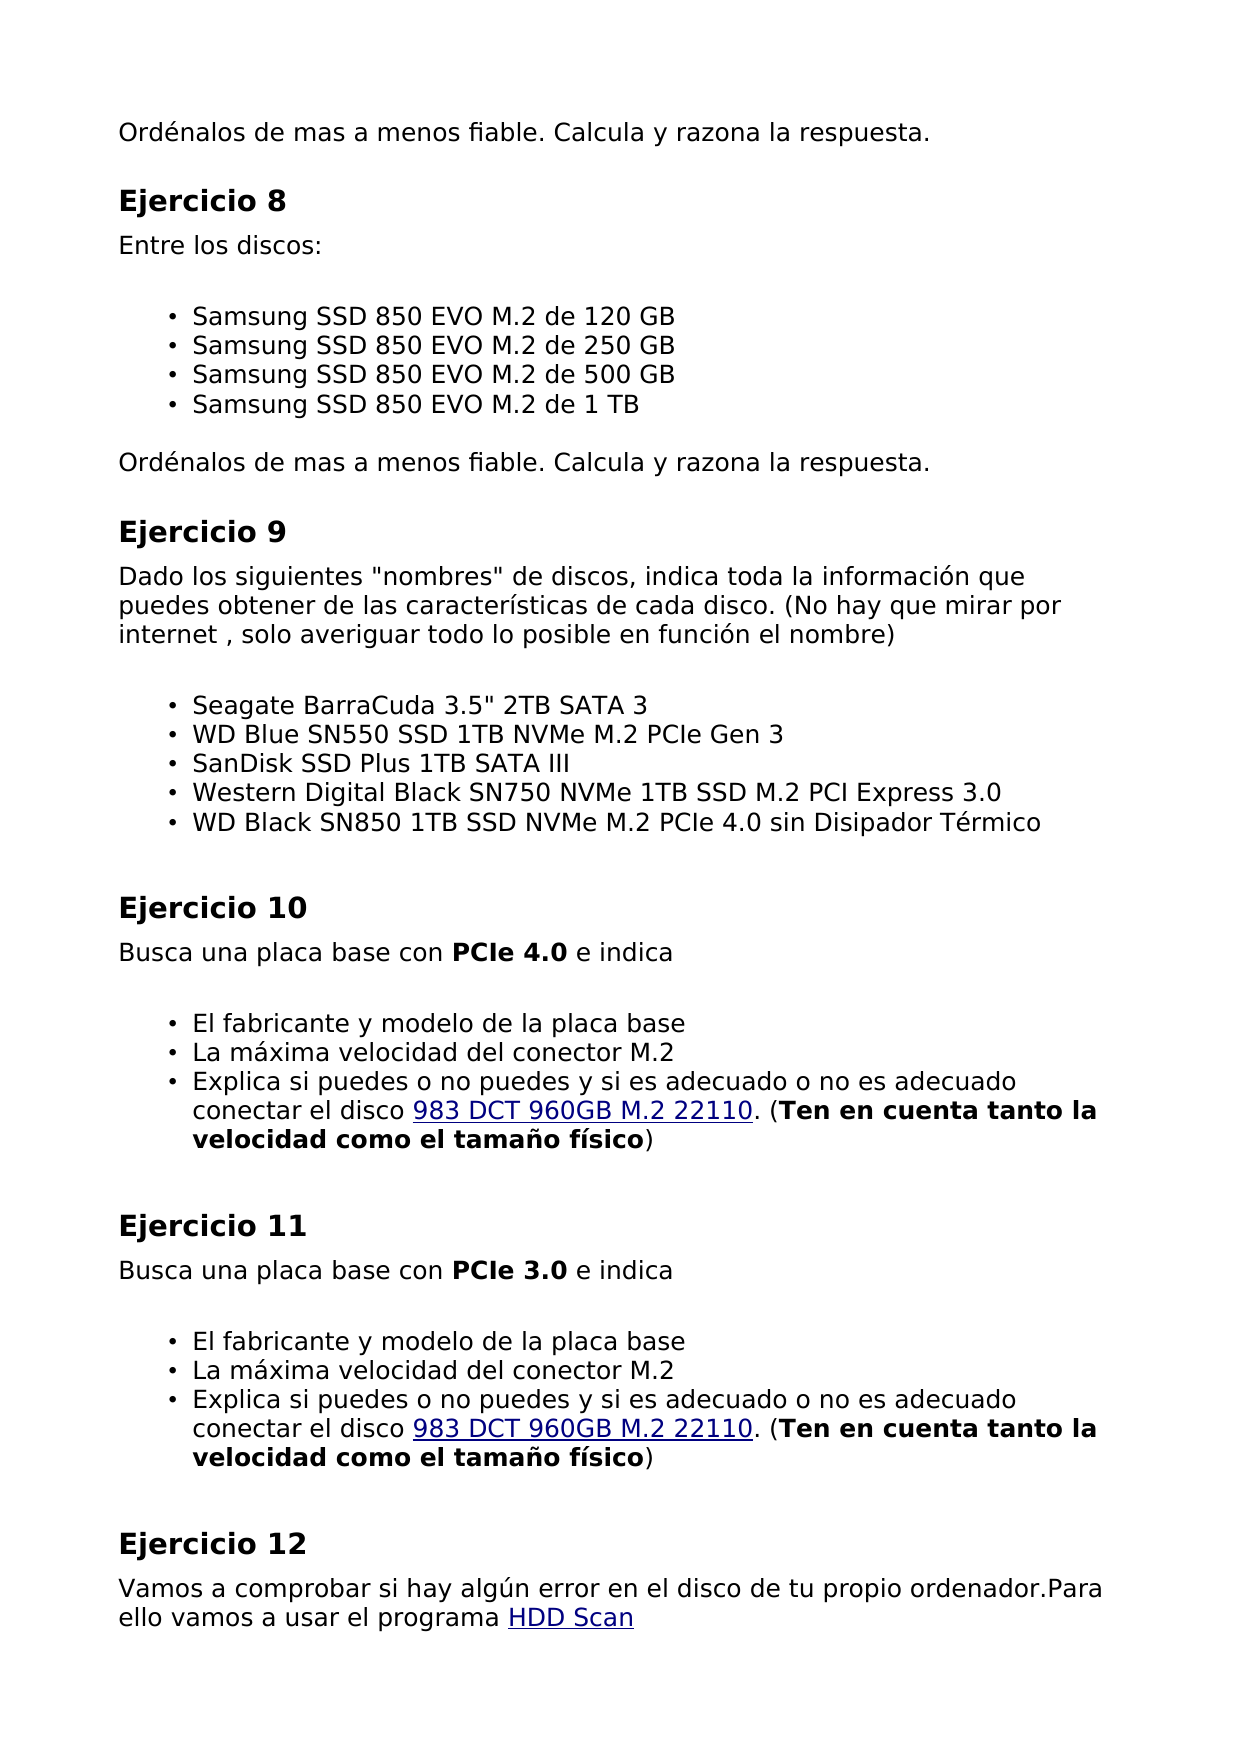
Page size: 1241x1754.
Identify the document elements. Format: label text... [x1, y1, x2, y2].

list Samsung SSD 850 EVO M.2 de 120 GB [177, 302, 1122, 332]
text Ordénalos de mas a menos fiable. Calcula y razona la respuesta. [118, 118, 1122, 147]
list Samsung SSD 850 EVO M.2 de 1 TB [177, 390, 1122, 419]
list El fabricante y modelo de la placa base [177, 1327, 1122, 1356]
subtitle Ejercicio 8 [118, 185, 1122, 219]
list Explica si puedes o no puedes y si es adecuado o no es adecuado conectar el disco 983 DCT 960GB M.2 22110. (Ten en cuenta tanto la velocidad como el tamaño físico) [177, 1385, 1122, 1473]
text Busca una placa base con PCIe 4.0 e indica [118, 938, 1122, 967]
list El fabricante y modelo de la placa base [177, 1009, 1122, 1038]
text Entre los discos: [118, 231, 1122, 260]
subtitle Ejercicio 12 [118, 1527, 1122, 1561]
list Samsung SSD 850 EVO M.2 de 250 GB [177, 332, 1122, 361]
list Samsung SSD 850 EVO M.2 de 500 GB [177, 361, 1122, 390]
text Dado los siguientes "nombres" de discos, indica toda la información que puedes obtener de las características de cada disco. (No hay que mirar por internet , solo averiguar todo lo posible en función el nombre) [118, 562, 1122, 649]
text Ordénalos de mas a menos fiable. Calcula y razona la respuesta. [118, 448, 1122, 478]
list WD Blue SN550 SSD 1TB NVMe M.2 PCIe Gen 3 [177, 720, 1122, 749]
subtitle Ejercicio 10 [118, 891, 1122, 925]
list WD Black SN850 1TB SSD NVMe M.2 PCIe 4.0 sin Disipador Térmico [177, 808, 1122, 837]
subtitle Ejercicio 9 [118, 515, 1122, 549]
list Western Digital Black SN750 NVMe 1TB SSD M.2 PCI Express 3.0 [177, 779, 1122, 808]
list Explica si puedes o no puedes y si es adecuado o no es adecuado conectar el disco 983 DCT 960GB M.2 22110. (Ten en cuenta tanto la velocidad como el tamaño físico) [177, 1067, 1122, 1155]
list La máxima velocidad del conector M.2 [177, 1038, 1122, 1067]
subtitle Ejercicio 11 [118, 1209, 1122, 1243]
text Vamos a comprobar si hay algún error en el disco de tu propio ordenador.Para ello vamos a usar el programa HDD Scan [118, 1574, 1122, 1632]
list Seagate BarraCuda 3.5" 2TB SATA 3 [177, 691, 1122, 720]
text Busca una placa base con PCIe 3.0 e indica [118, 1256, 1122, 1285]
list SanDisk SSD Plus 1TB SATA III [177, 749, 1122, 779]
list La máxima velocidad del conector M.2 [177, 1356, 1122, 1385]
